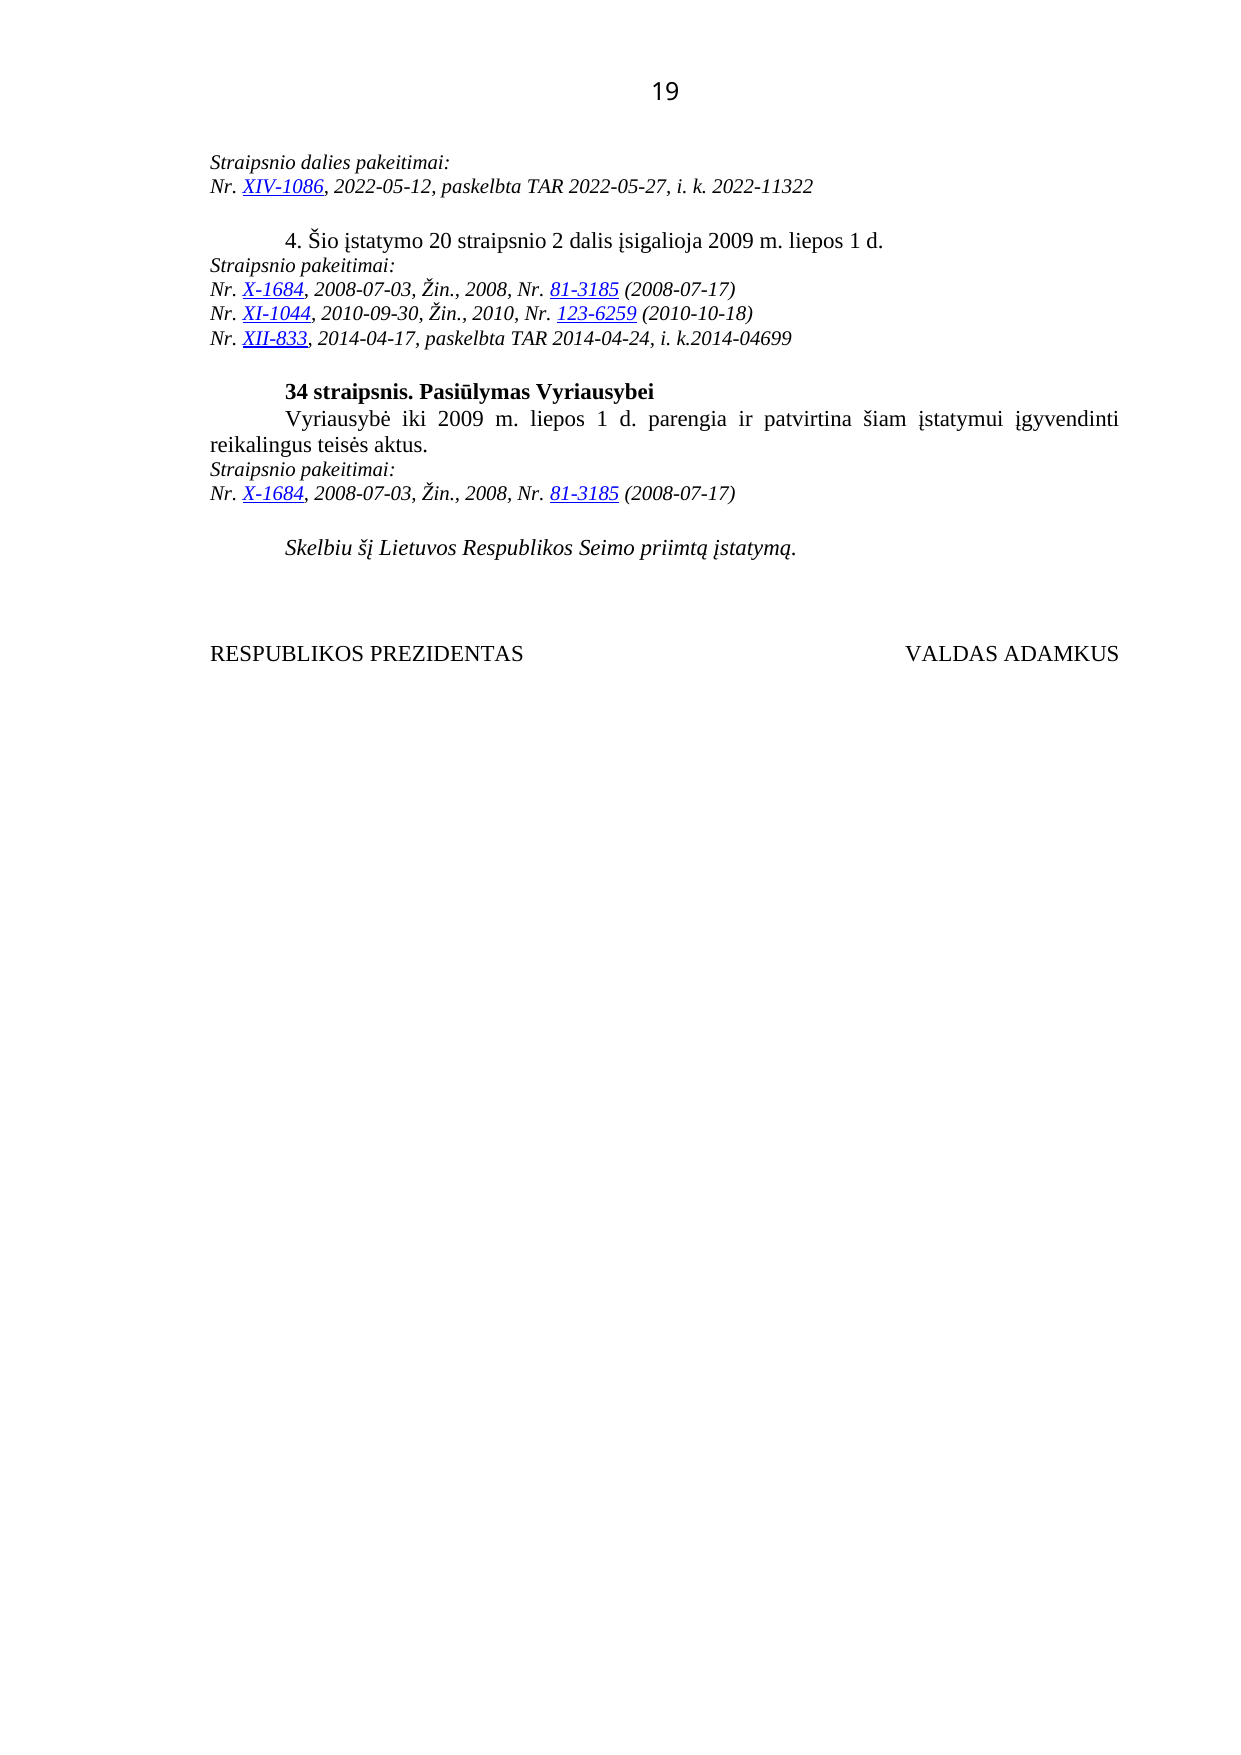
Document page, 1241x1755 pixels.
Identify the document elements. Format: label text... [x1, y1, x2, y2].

text Straipsnio pakeitimai: [210, 253, 1120, 277]
text Nr. X-1684, 2008-07-03, Žin., 2008, Nr. 81-3185 (2008-07-17) [210, 481, 1120, 505]
text 4. Šio įstatymo 20 straipsnio 2 dalis įsigalioja 2009 m. liepos 1 d. [210, 227, 1120, 253]
text Nr. X-1684, 2008-07-03, Žin., 2008, Nr. 81-3185 (2008-07-17) [210, 277, 1120, 301]
text Straipsnio pakeitimai: [210, 457, 1120, 481]
text RESPUBLIKOS PREZIDENTAS VALDAS ADAMKUS [210, 639, 1120, 666]
text 34 straipsnis. Pasiūlymas Vyriausybei [210, 378, 1120, 404]
text Nr. XIV-1086, 2022-05-12, paskelbta TAR 2022-05-27, i. k. 2022-11322 [210, 174, 1120, 198]
text Skelbiu šį Lietuvos Respublikos Seimo priimtą įstatymą. [210, 534, 1120, 561]
text Vyriausybė iki 2009 m. liepos 1 d. parengia ir patvirtina šiam įstatymui įgyvendinti reikalingus teisės aktus. [210, 404, 1120, 457]
text Nr. XI-1044, 2010-09-30, Žin., 2010, Nr. 123-6259 (2010-10-18) [210, 301, 1120, 325]
text Straipsnio dalies pakeitimai: [210, 150, 1120, 174]
text Nr. XII-833, 2014-04-17, paskelbta TAR 2014-04-24, i. k.2014-04699 [210, 325, 1120, 349]
